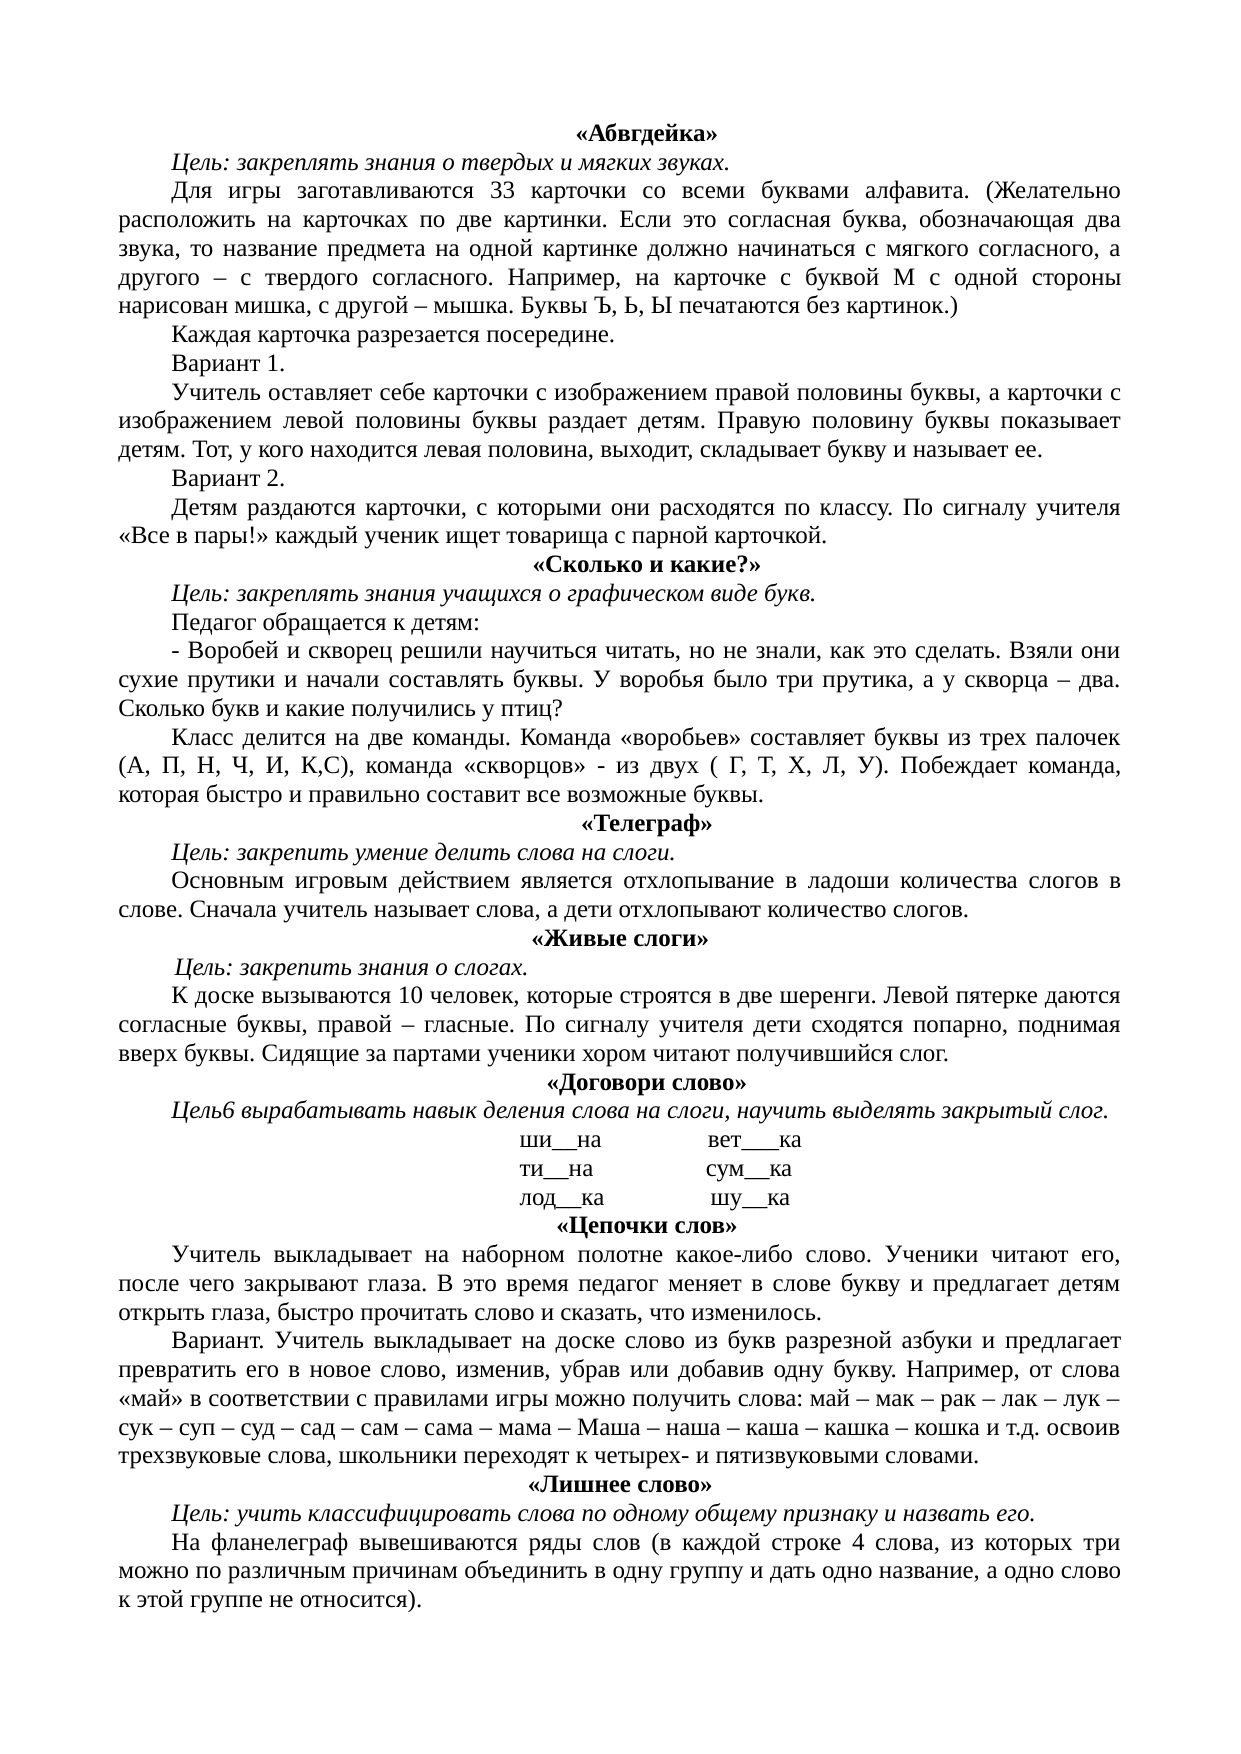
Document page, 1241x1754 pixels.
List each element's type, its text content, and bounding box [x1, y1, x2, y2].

text Основным игровым действием является отхлопывание в ладоши количества слогов в слове. Сначала учитель называет слова, а дети отхлопывают количество слогов. [118, 866, 1122, 923]
text Каждая карточка разрезается посередине. [118, 319, 1122, 348]
text «Абвгдейка» [118, 118, 1122, 147]
text «Цепочки слов» [118, 1211, 1122, 1239]
text К доске вызываются 10 человек, которые строятся в две шеренги. Левой пятерке даются согласные буквы, правой – гласные. По сигналу учителя дети сходятся попарно, поднимая вверх буквы. Сидящие за партами ученики хором читают получившийся слог. [118, 981, 1122, 1067]
text Детям раздаются карточки, с которыми они расходятся по классу. По сигналу учителя «Все в пары!» каждый ученик ищет товарища с парной карточкой. [118, 492, 1122, 549]
text «Сколько и какие?» [118, 549, 1122, 578]
text Вариант 1. [118, 348, 1122, 377]
text Цель: закреплять знания учащихся о графическом виде букв. [118, 578, 1122, 607]
text ти__на сум__ка [466, 1153, 1122, 1182]
text Педагог обращается к детям: [118, 607, 1122, 636]
text Цель: учить классифицировать слова по одному общему признаку и назвать его. [118, 1498, 1122, 1527]
text Цель: закрепить знания о слогах. [118, 952, 1122, 981]
text «Договори слово» [118, 1067, 1122, 1096]
text «Лишнее слово» [118, 1469, 1122, 1498]
text Цель: закреплять знания о твердых и мягких звуках. [118, 147, 1122, 176]
text лод__ка шу__ка [466, 1182, 1122, 1211]
text «Живые слоги» [118, 923, 1122, 952]
text Вариант. Учитель выкладывает на доске слово из букв разрезной азбуки и предлагает превратить его в новое слово, изменив, убрав или добавив одну букву. Например, от слова «май» в соответствии с правилами игры можно получить слова: май – мак – рак – лак – лук – сук – суп – суд – сад – сам – сама – мама – Маша – наша – каша – кашка – кошка и т.д. освоив трехзвуковые слова, школьники переходят к четырех- и пятизвуковыми словами. [118, 1326, 1122, 1469]
text Вариант 2. [118, 463, 1122, 492]
text Для игры заготавливаются 33 карточки со всеми буквами алфавита. (Желательно расположить на карточках по две картинки. Если это согласная буква, обозначающая два звука, то название предмета на одной картинке должно начинаться с мягкого согласного, а другого – с твердого согласного. Например, на карточке с буквой М с одной стороны нарисован мишка, с другой – мышка. Буквы Ъ, Ь, Ы печатаются без картинок.) [118, 176, 1122, 319]
text На фланелеграф вывешиваются ряды слов (в каждой строке 4 слова, из которых три можно по различным причинам объединить в одну группу и дать одно название, а одно слово к этой группе не относится). [118, 1527, 1122, 1613]
text ши__на вет___ка [466, 1124, 1122, 1153]
text Цель: закрепить умение делить слова на слоги. [118, 837, 1122, 866]
text «Телеграф» [118, 808, 1122, 837]
text Цель6 вырабатывать навык деления слова на слоги, научить выделять закрытый слог. [118, 1096, 1122, 1124]
text Класс делится на две команды. Команда «воробьев» составляет буквы из трех палочек (А, П, Н, Ч, И, К,С), команда «скворцов» - из двух ( Г, Т, Х, Л, У). Побеждает команда, которая быстро и правильно составит все возможные буквы. [118, 722, 1122, 808]
text - Воробей и скворец решили научиться читать, но не знали, как это сделать. Взяли они сухие прутики и начали составлять буквы. У воробья было три прутика, а у скворца – два. Сколько букв и какие получились у птиц? [118, 636, 1122, 722]
text Учитель оставляет себе карточки с изображением правой половины буквы, а карточки с изображением левой половины буквы раздает детям. Правую половину буквы показывает детям. Тот, у кого находится левая половина, выходит, складывает букву и называет ее. [118, 377, 1122, 463]
text Учитель выкладывает на наборном полотне какое-либо слово. Ученики читают его, после чего закрывают глаза. В это время педагог меняет в слове букву и предлагает детям открыть глаза, быстро прочитать слово и сказать, что изменилось. [118, 1239, 1122, 1326]
